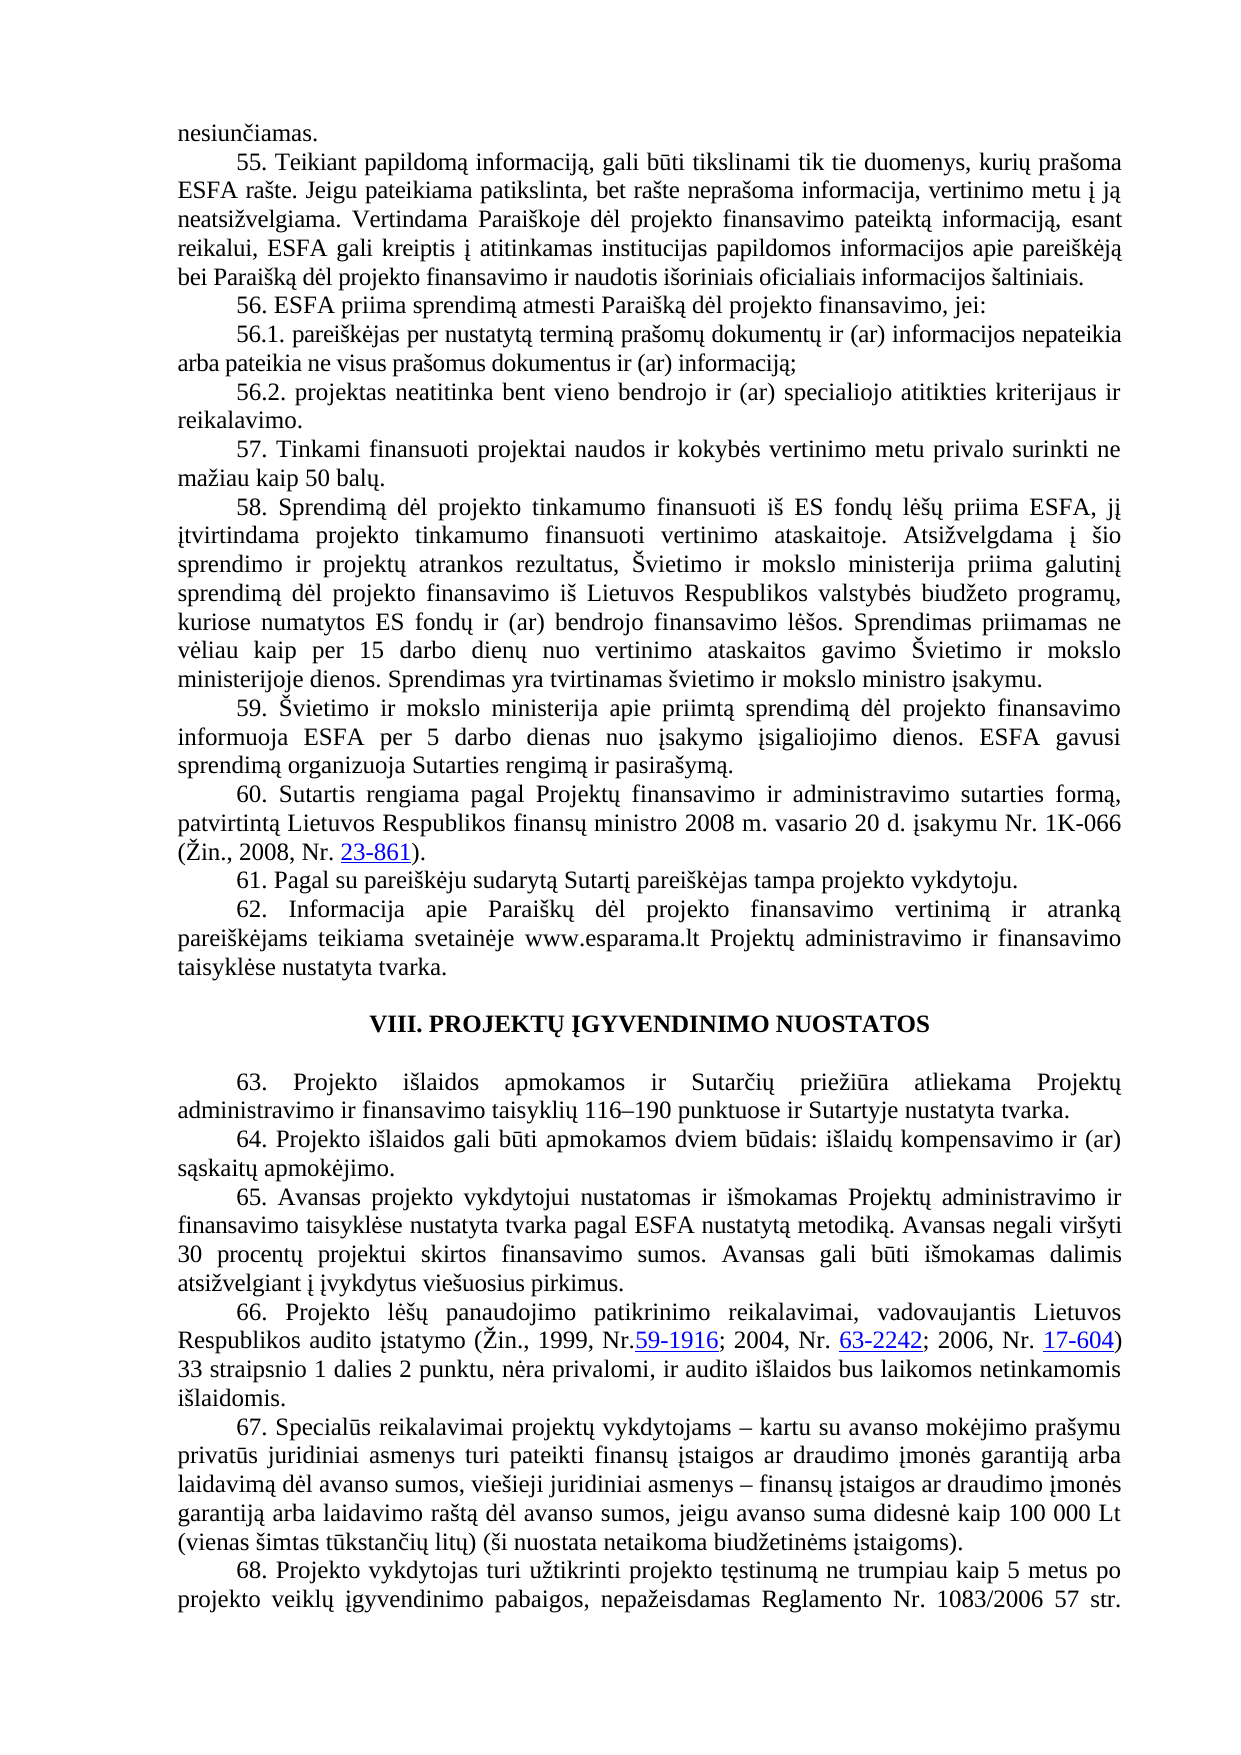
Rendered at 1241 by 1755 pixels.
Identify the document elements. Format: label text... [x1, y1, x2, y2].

text 66. Projekto lėšų panaudojimo patikrinimo reikalavimai, vadovaujantis Lietuvos Respublikos audito įstatymo (Žin., 1999, Nr.59-1916; 2004, Nr. 63-2242; 2006, Nr. 17-604) 33 straipsnio 1 dalies 2 punktu, nėra privalomi, ir audito išlaidos bus laikomos netinkamomis išlaidomis. [177, 1297, 1122, 1412]
text 60. Sutartis rengiama pagal Projektų finansavimo ir administravimo sutarties formą, patvirtintą Lietuvos Respublikos finansų ministro 2008 m. vasario 20 d. įsakymu Nr. 1K-066 (Žin., 2008, Nr. 23-861). [177, 779, 1122, 866]
text 65. Avansas projekto vykdytojui nustatomas ir išmokamas Projektų administravimo ir finansavimo taisyklėse nustatyta tvarka pagal ESFA nustatytą metodiką. Avansas negali viršyti 30 procentų projektui skirtos finansavimo sumos. Avansas gali būti išmokamas dalimis atsižvelgiant į įvykdytus viešuosius pirkimus. [177, 1182, 1122, 1297]
text 55. Teikiant papildomą informaciją, gali būti tikslinami tik tie duomenys, kurių prašoma ESFA rašte. Jeigu pateikiama patikslinta, bet rašte neprašoma informacija, vertinimo metu į ją neatsižvelgiama. Vertindama Paraiškoje dėl projekto finansavimo pateiktą informaciją, esant reikalui, ESFA gali kreiptis į atitinkamas institucijas papildomos informacijos apie pareiškėją bei Paraišką dėl projekto finansavimo ir naudotis išoriniais oficialiais informacijos šaltiniais. [177, 147, 1122, 291]
text 64. Projekto išlaidos gali būti apmokamos dviem būdais: išlaidų kompensavimo ir (ar) sąskaitų apmokėjimo. [177, 1124, 1122, 1182]
text 57. Tinkami finansuoti projektai naudos ir kokybės vertinimo metu privalo surinkti ne mažiau kaip 50 balų. [177, 434, 1122, 492]
text 63. Projekto išlaidos apmokamos ir Sutarčių priežiūra atliekama Projektų administravimo ir finansavimo taisyklių 116–190 punktuose ir Sutartyje nustatyta tvarka. [177, 1067, 1122, 1124]
text VIII. PROJEKTŲ ĮGYVENDINIMO NUOSTATOS [177, 1009, 1122, 1038]
text 59. Švietimo ir mokslo ministerija apie priimtą sprendimą dėl projekto finansavimo informuoja ESFA per 5 darbo dienas nuo įsakymo įsigaliojimo dienos. ESFA gavusi sprendimą organizuoja Sutarties rengimą ir pasirašymą. [177, 693, 1122, 779]
text nesiunčiamas. [177, 118, 1122, 147]
text 68. Projekto vykdytojas turi užtikrinti projekto tęstinumą ne trumpiau kaip 5 metus po projekto veiklų įgyvendinimo pabaigos, nepažeisdamas Reglamento Nr. 1083/2006 57 str. [177, 1556, 1122, 1613]
text 58. Sprendimą dėl projekto tinkamumo finansuoti iš ES fondų lėšų priima ESFA, jį įtvirtindama projekto tinkamumo finansuoti vertinimo ataskaitoje. Atsižvelgdama į šio sprendimo ir projektų atrankos rezultatus, Švietimo ir mokslo ministerija priima galutinį sprendimą dėl projekto finansavimo iš Lietuvos Respublikos valstybės biudžeto programų, kuriose numatytos ES fondų ir (ar) bendrojo finansavimo lėšos. Sprendimas priimamas ne vėliau kaip per 15 darbo dienų nuo vertinimo ataskaitos gavimo Švietimo ir mokslo ministerijoje dienos. Sprendimas yra tvirtinamas švietimo ir mokslo ministro įsakymu. [177, 492, 1122, 693]
text 61. Pagal su pareiškėju sudarytą Sutartį pareiškėjas tampa projekto vykdytoju. [177, 866, 1122, 894]
text 56.2. projektas neatitinka bent vieno bendrojo ir (ar) specialiojo atitikties kriterijaus ir reikalavimo. [177, 377, 1122, 434]
text 56. ESFA priima sprendimą atmesti Paraišką dėl projekto finansavimo, jei: [177, 291, 1122, 319]
text 56.1. pareiškėjas per nustatytą terminą prašomų dokumentų ir (ar) informacijos nepateikia arba pateikia ne visus prašomus dokumentus ir (ar) informaciją; [177, 319, 1122, 377]
text 67. Specialūs reikalavimai projektų vykdytojams – kartu su avanso mokėjimo prašymu privatūs juridiniai asmenys turi pateikti finansų įstaigos ar draudimo įmonės garantiją arba laidavimą dėl avanso sumos, viešieji juridiniai asmenys – finansų įstaigos ar draudimo įmonės garantiją arba laidavimo raštą dėl avanso sumos, jeigu avanso suma didesnė kaip 100 000 Lt (vienas šimtas tūkstančių litų) (ši nuostata netaikoma biudžetinėms įstaigoms). [177, 1412, 1122, 1556]
text 62. Informacija apie Paraiškų dėl projekto finansavimo vertinimą ir atranką pareiškėjams teikiama svetainėje www.esparama.lt Projektų administravimo ir finansavimo taisyklėse nustatyta tvarka. [177, 894, 1122, 981]
